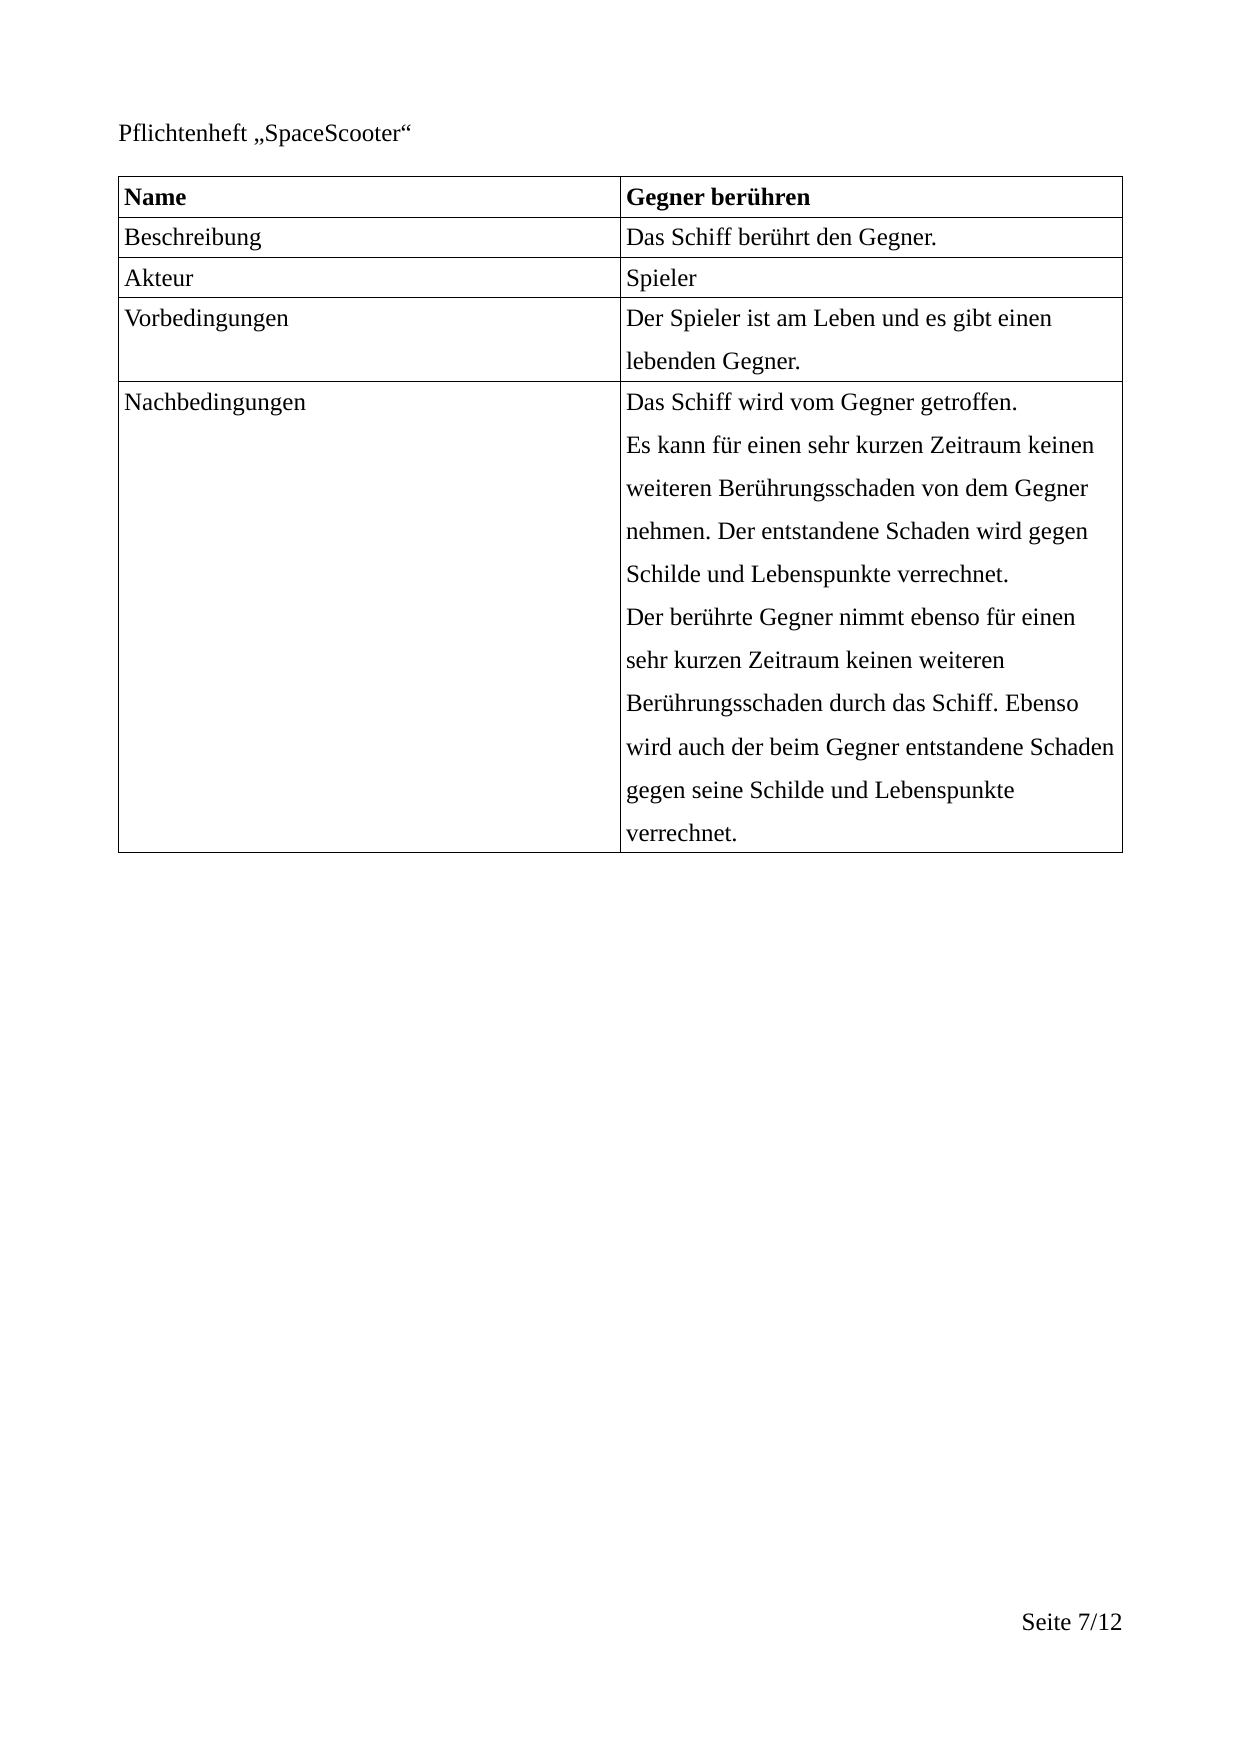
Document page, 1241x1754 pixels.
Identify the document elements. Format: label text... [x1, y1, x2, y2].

table_cell Beschreibung [119, 218, 620, 257]
table_cell Vorbedingungen [119, 298, 620, 381]
table_header Name [119, 177, 620, 217]
table_cell Nachbedingungen [119, 382, 620, 852]
table_header Gegner berühren [621, 177, 1122, 217]
table_cell Das Schiff berührt den Gegner. [621, 218, 1122, 257]
table_cell Akteur [119, 258, 620, 297]
table_cell Spieler [621, 258, 1122, 297]
table_cell Der Spieler ist am Leben und es gibt einen lebenden Gegner. [621, 298, 1122, 381]
table_cell Das Schiff wird vom Gegner getroffen. Es kann für einen sehr kurzen Zeitraum keinen weiteren Berührungsschaden von dem Gegner nehmen. Der entstandene Schaden wird gegen Schilde und Lebenspunkte verrechnet. Der berührte Gegner nimmt ebenso für einen sehr kurzen Zeitraum keinen weiteren Berührungsschaden durch das Schiff. Ebenso wird auch der beim Gegner entstandene Schaden gegen seine Schilde und Lebenspunkte verrechnet. [621, 382, 1122, 852]
